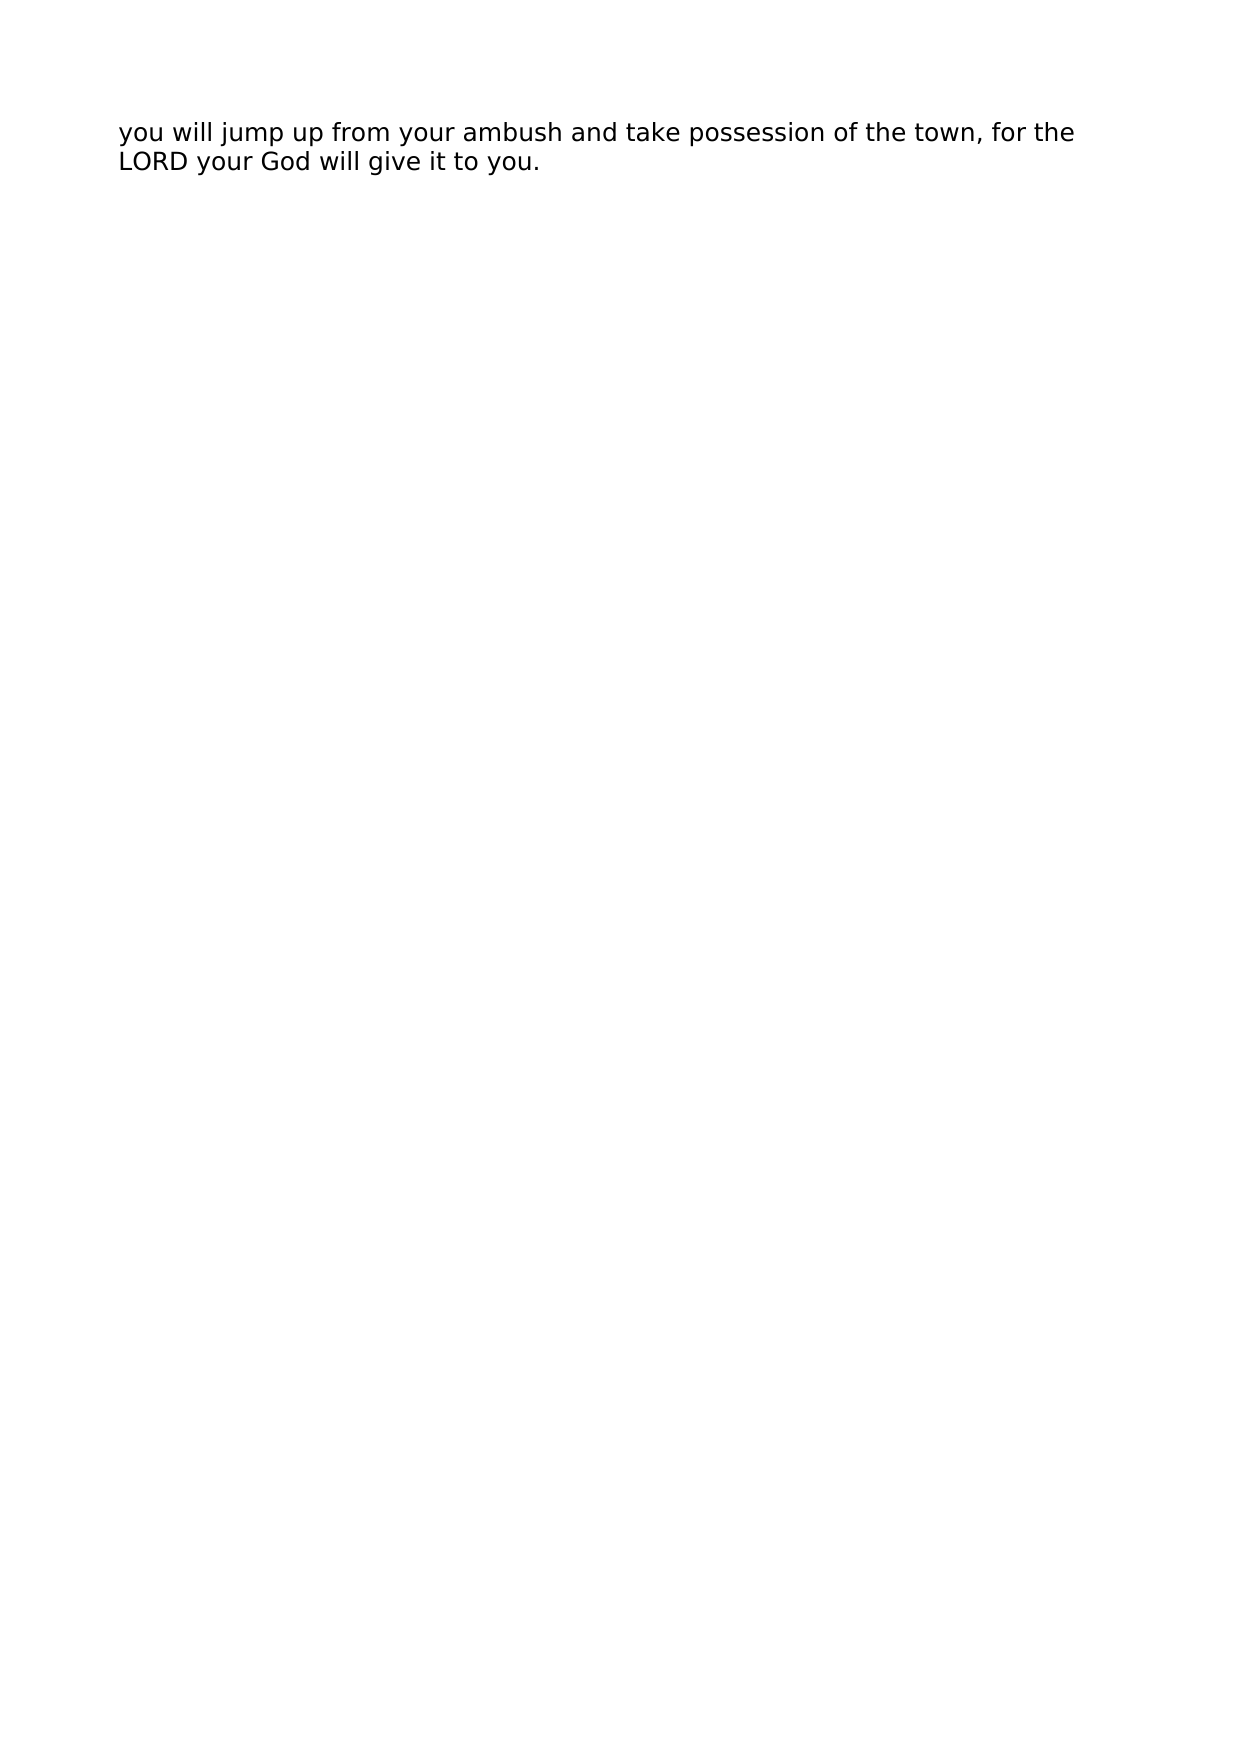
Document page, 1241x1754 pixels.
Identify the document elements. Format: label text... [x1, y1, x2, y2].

text you will jump up from your ambush and take possession of the town, for the LORD your God will give it to you. [118, 118, 1122, 176]
